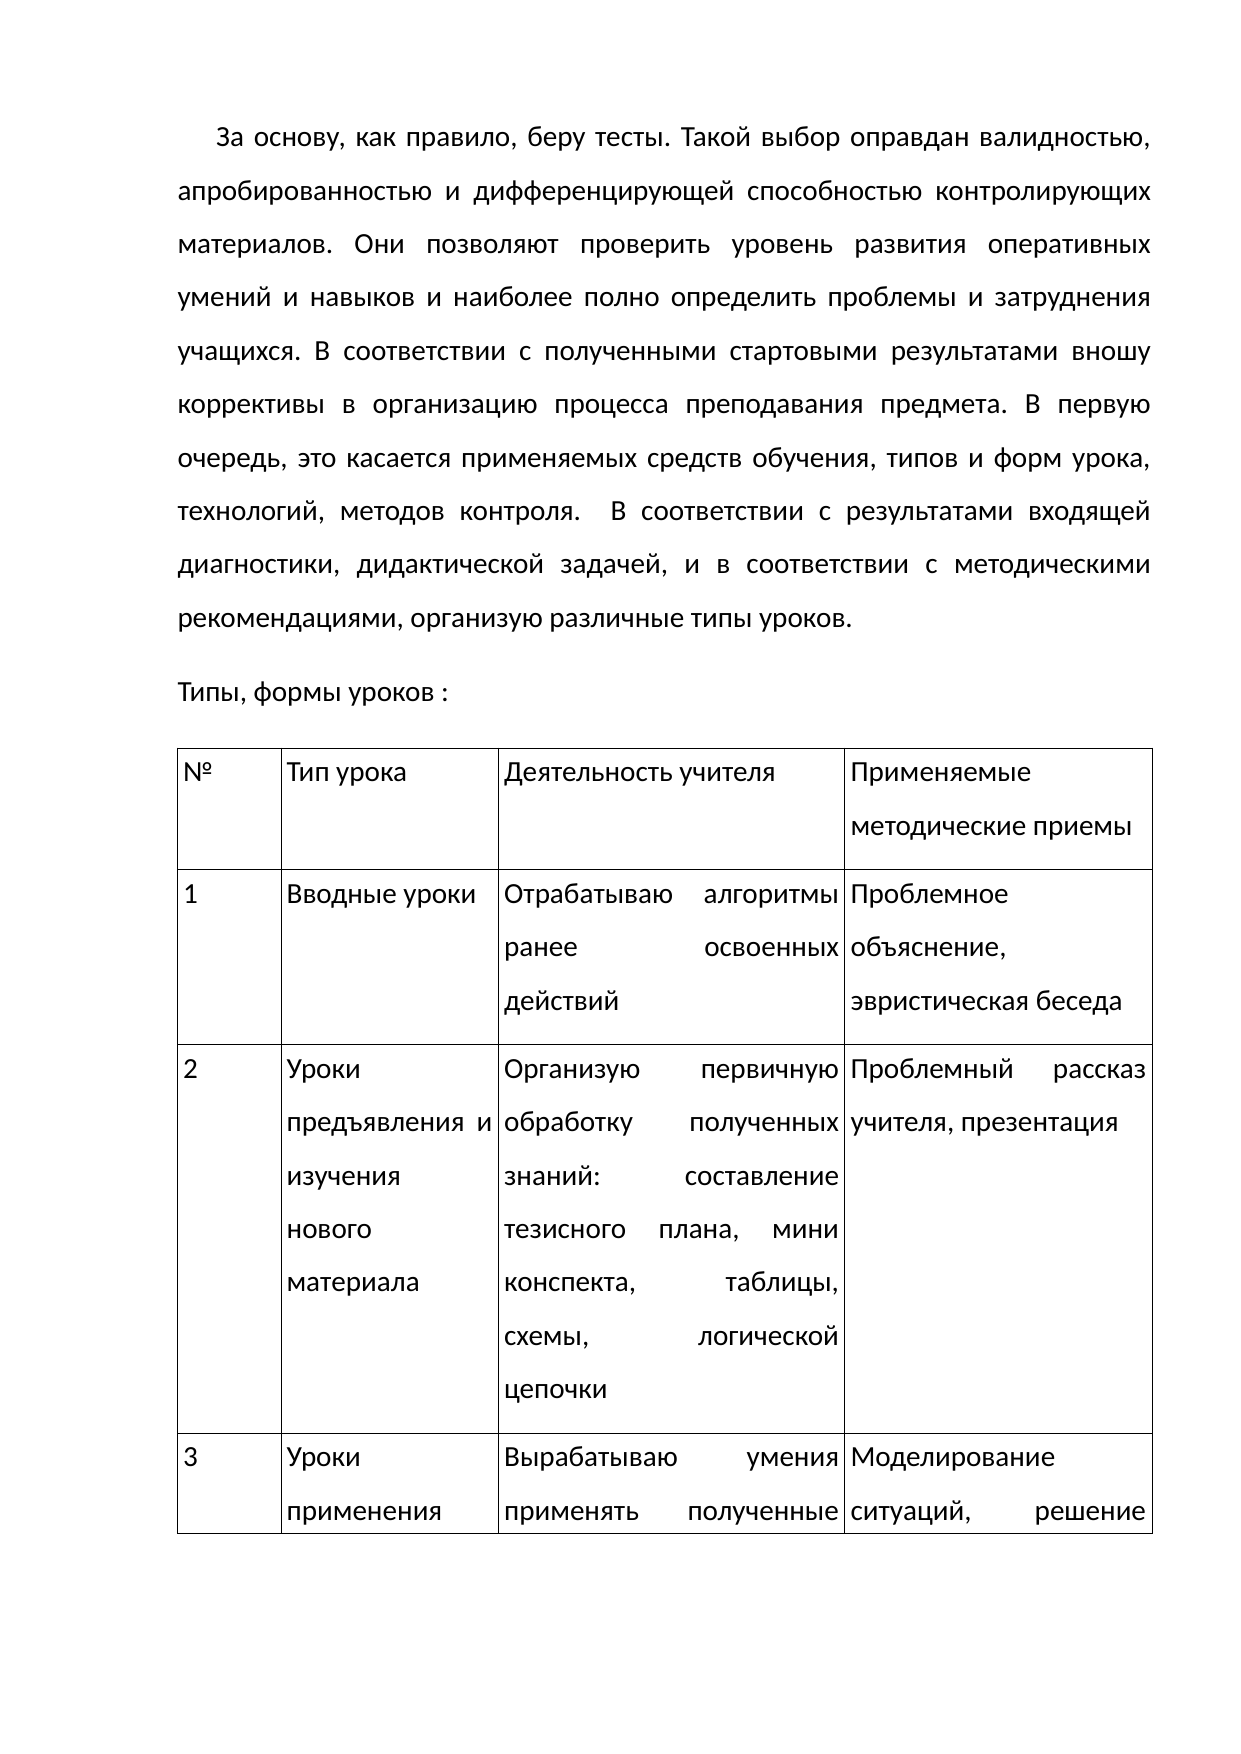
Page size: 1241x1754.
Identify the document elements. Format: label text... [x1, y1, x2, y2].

table_header Применяемые методические приемы [845, 749, 1152, 869]
table_cell Уроки применения [282, 1434, 498, 1533]
table_cell Проблемный рассказ учителя, презентация [845, 1045, 1152, 1433]
table_cell Отрабатываю алгоритмы ранее освоенных действий [499, 870, 844, 1044]
table_header Тип урока [282, 749, 498, 869]
table_cell Вводные уроки [282, 870, 498, 1044]
text За основу, как правило, беру тесты. Такой выбор оправдан валидностью, апробированностью и дифференцирующей способностью контролирующих материалов. Они позволяют проверить уровень развития оперативных умений и навыков и наиболее полно определить проблемы и затруднения учащихся. В соответствии с полученными стартовыми результатами вношу коррективы в организацию процесса преподавания предмета. В первую очередь, это касается применяемых средств обучения, типов и форм урока, технологий, методов контроля. В соответствии с результатами входящей диагностики, дидактической задачей, и в соответствии с методическими рекомендациями, организую различные типы уроков. [177, 118, 1152, 635]
text Типы, формы уроков : [177, 673, 1152, 709]
table_cell 3 [178, 1434, 281, 1533]
table_header № [178, 749, 281, 869]
table_cell Организую первичную обработку полученных знаний: составление тезисного плана, мини конспекта, таблицы, схемы, логической цепочки [499, 1045, 844, 1433]
table_cell Вырабатываю умения применять полученные [499, 1434, 844, 1533]
table_cell Проблемное объяснение, эвристическая беседа [845, 870, 1152, 1044]
table_cell 2 [178, 1045, 281, 1433]
table_cell Уроки предъявления и изучения нового материала [282, 1045, 498, 1433]
table_header Деятельность учителя [499, 749, 844, 869]
table_cell 1 [178, 870, 281, 1044]
table_cell Моделирование ситуаций, решение [845, 1434, 1152, 1533]
